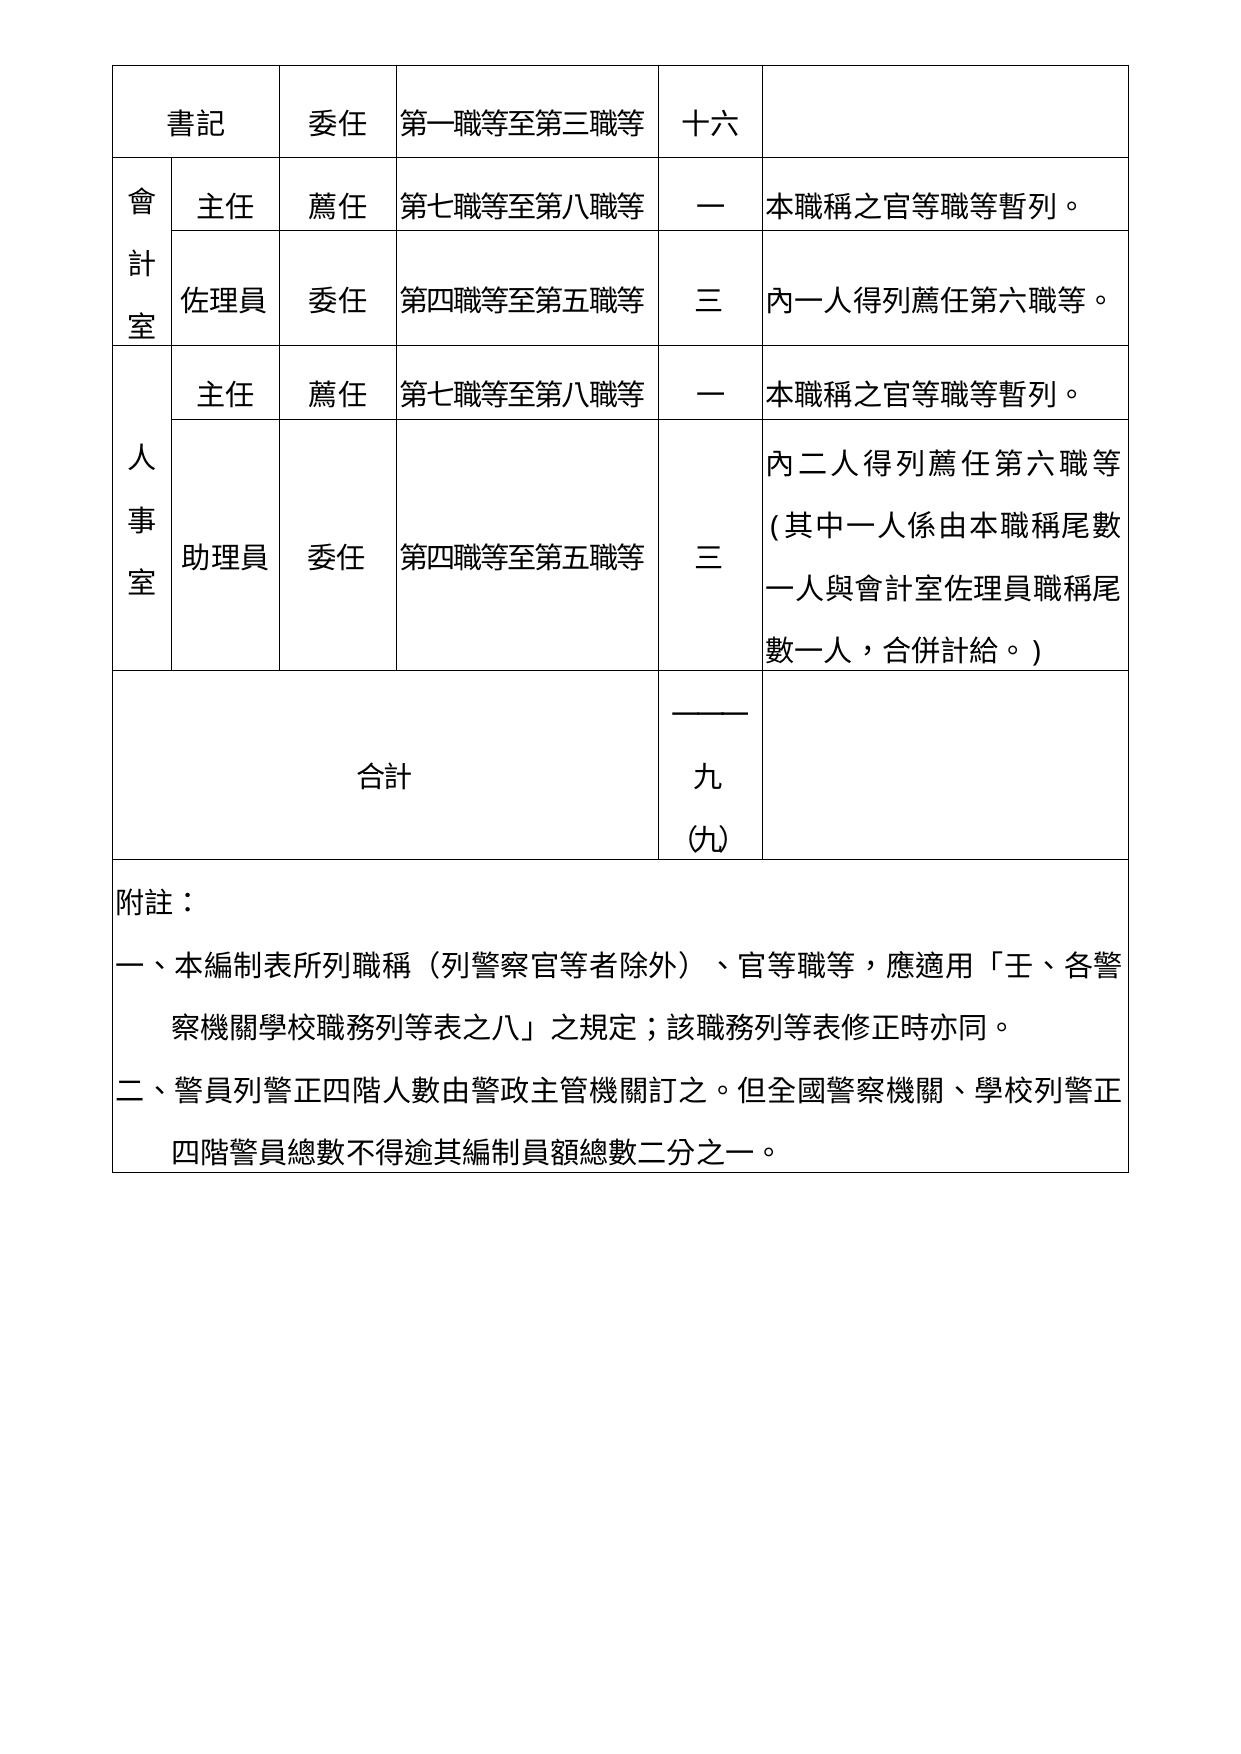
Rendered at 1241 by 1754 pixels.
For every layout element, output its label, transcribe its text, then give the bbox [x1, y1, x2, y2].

table_cell 內一人得列薦任第六職等。 [763, 231, 1128, 345]
table_cell 本職稱之官等職等暫列。 [763, 346, 1128, 419]
table_cell 主任 [172, 346, 279, 419]
table_cell 附註： 一、本編制表所列職稱（列警察官等者除外）、官等職等，應適用「壬、各警察機關學校職務列等表之八」之規定；該職務列等表修正時亦同。 二、警員列警正四階人數由警政主管機關訂之。但全國警察機關、學校列警正四階警員總數不得逾其編制員額總數二分之一。 [113, 860, 1128, 1172]
table_cell 內二人得列薦任第六職等(其中一人係由本職稱尾數一人與會計室佐理員職稱尾數一人，合併計給。) [763, 420, 1128, 670]
table_cell 三 [659, 231, 762, 345]
table_cell 第七職等至第八職等 [397, 158, 658, 230]
table_cell 第七職等至第八職等 [397, 346, 658, 419]
table_cell 合計 [113, 671, 658, 858]
table_cell 會計室 [113, 158, 171, 345]
table_cell 第四職等至第五職等 [397, 420, 658, 670]
table_cell 十六 [659, 66, 762, 157]
table_cell 佐理員 [172, 231, 279, 345]
table_cell 第四職等至第五職等 [397, 231, 658, 345]
table_cell 第一職等至第三職等 [397, 66, 658, 157]
table_cell 委任 [280, 231, 396, 345]
table_cell [763, 671, 1128, 858]
table_cell 委任 [280, 66, 396, 157]
table_cell 人事室 [113, 346, 171, 670]
table_cell 三 [659, 420, 762, 670]
table_cell 書記 [113, 66, 279, 157]
table_cell 一 [659, 158, 762, 230]
table_cell 一一一九 （九） [659, 671, 762, 858]
table_cell 薦任 [280, 158, 396, 230]
table_cell 助理員 [172, 420, 279, 670]
table_cell 本職稱之官等職等暫列。 [763, 158, 1128, 230]
table_cell [763, 66, 1128, 157]
table_cell 一 [659, 346, 762, 419]
table_cell 薦任 [280, 346, 396, 419]
table_cell 委任 [280, 420, 396, 670]
table_cell 主任 [172, 158, 279, 230]
